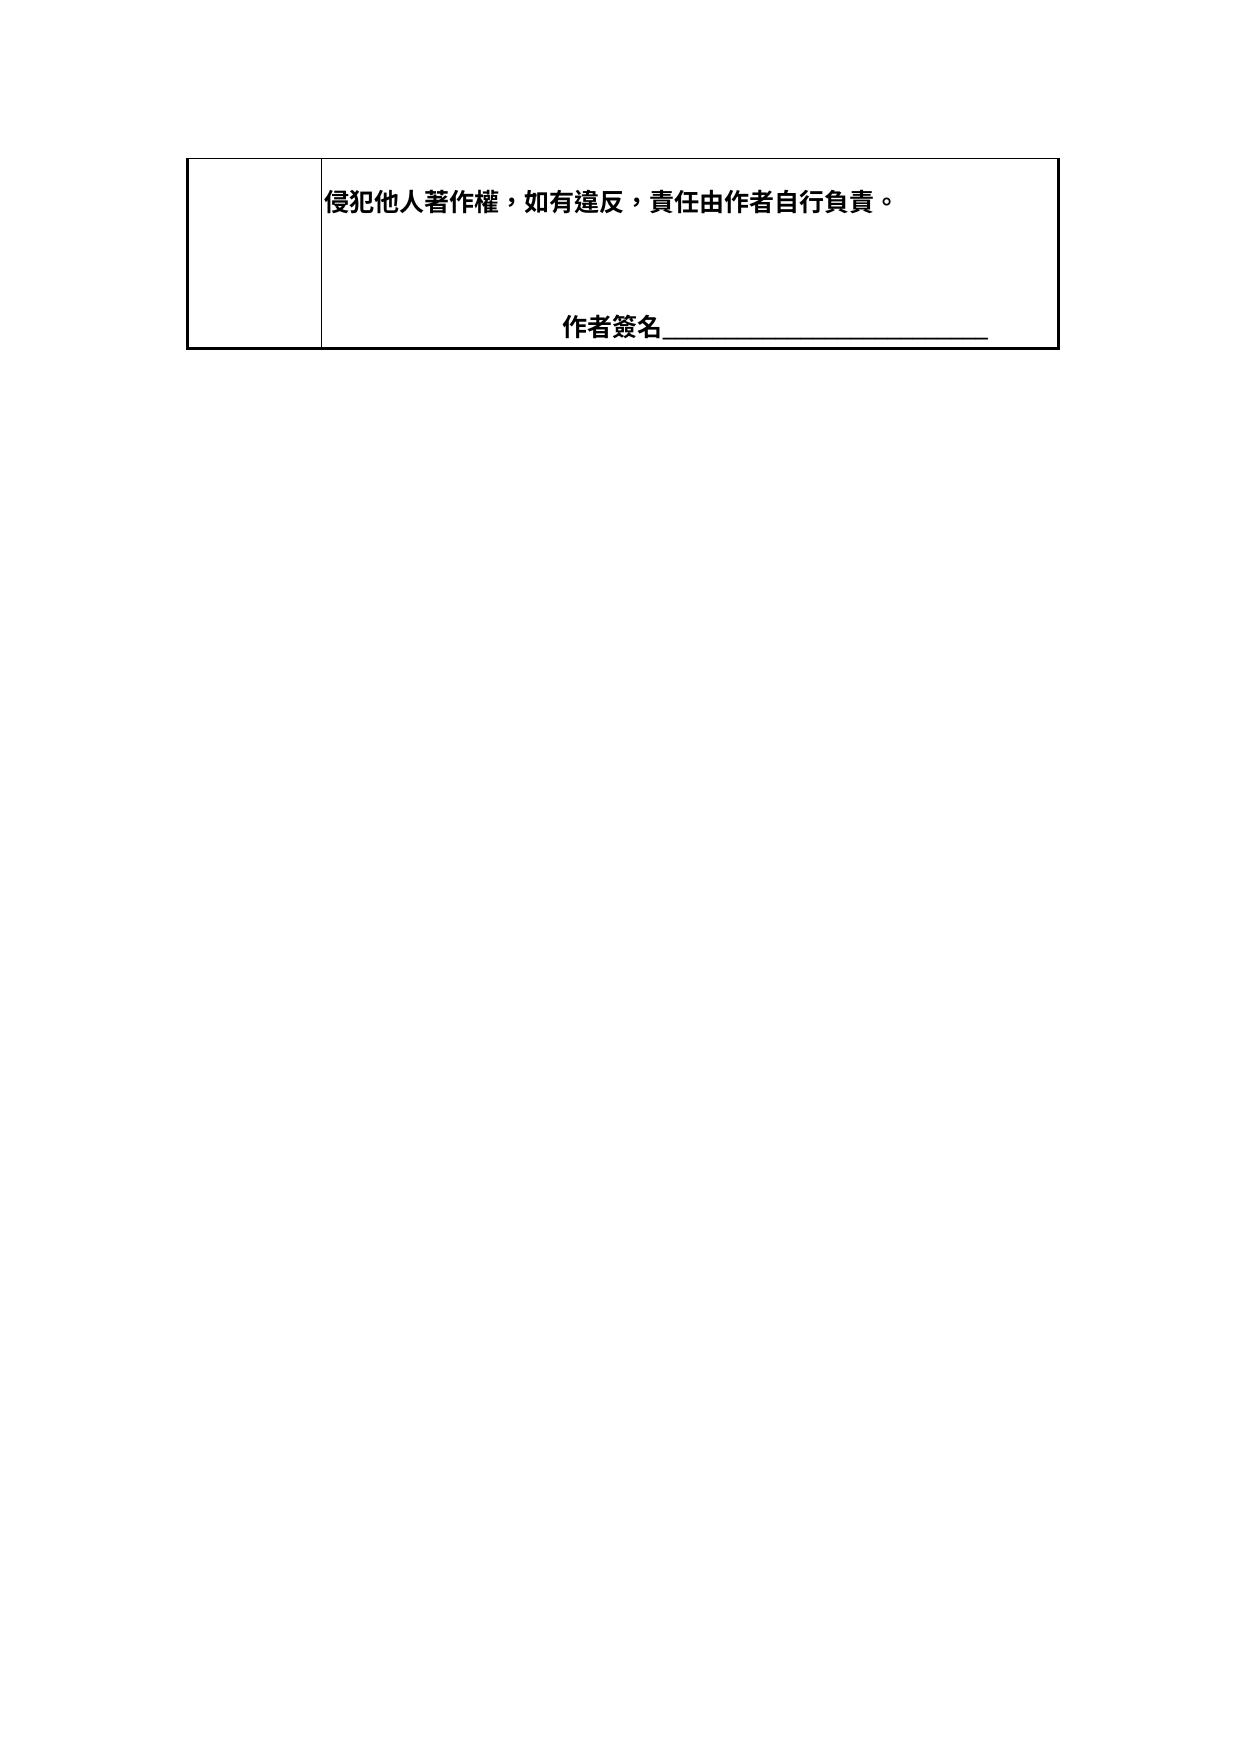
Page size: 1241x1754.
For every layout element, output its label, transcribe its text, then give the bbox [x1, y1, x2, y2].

table_cell 侵犯他人著作權，如有違反，責任由作者自行負責。 作者簽名__________________________ [322, 159, 1057, 347]
table_cell [189, 159, 321, 347]
